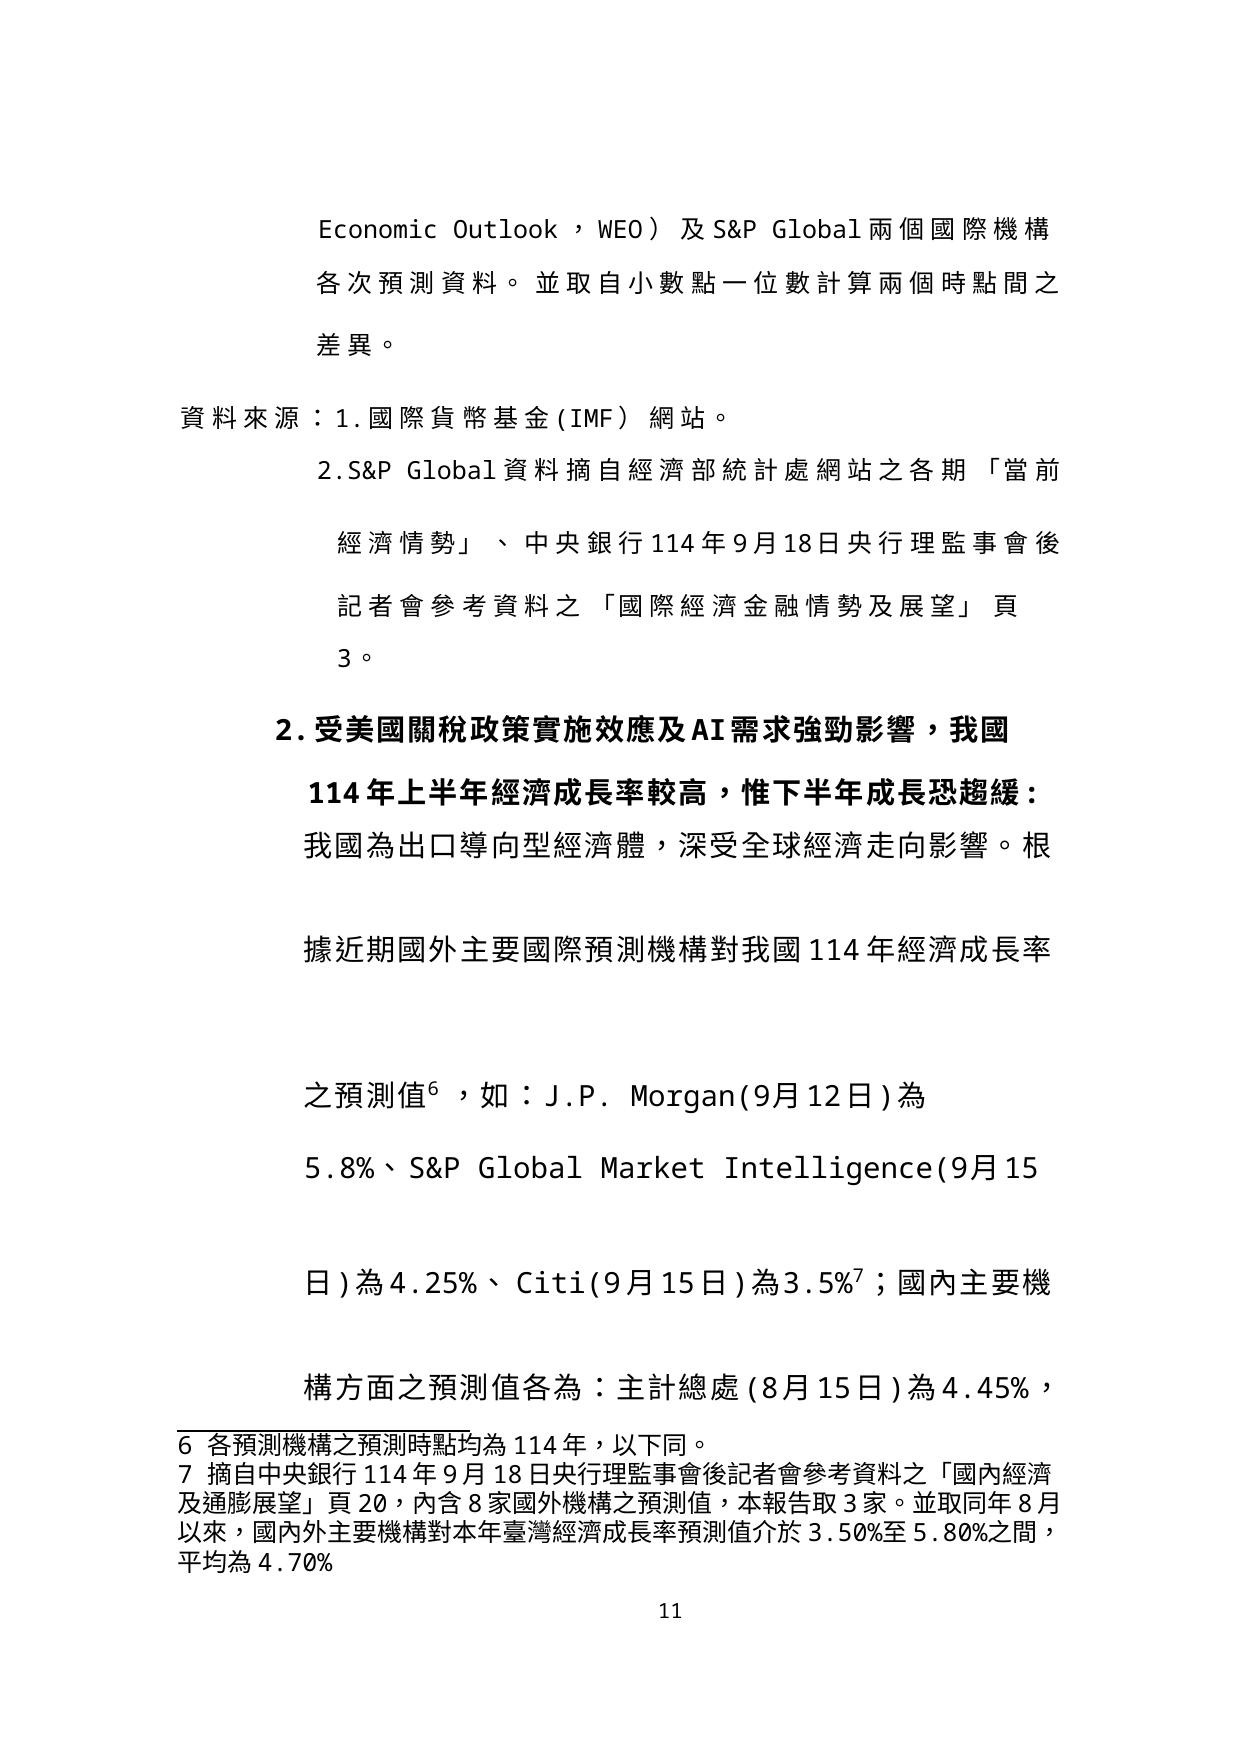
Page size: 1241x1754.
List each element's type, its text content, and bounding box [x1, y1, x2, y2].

text 摘自中央銀行114年9月18日央行理監事會後記者會參考資料之「國內經濟及通膨展望」頁20，內含8家國外機構之預測值，本報告取3家。並取同年8月以來，國內外主要機構對本年臺灣經濟成長率預測值介於3.50%至5.80%之間，平均為4.70% [177, 1460, 1063, 1577]
text Economic Outlook，WEO）及S&P Global兩個國際機構各次預測資料。並取自小數點一位數計算兩個時點間之差異。 [177, 177, 1063, 365]
text 2.受美國關稅政策實施效應及AI需求強勁影響，我國114年上半年經濟成長率較高，惟下半年成長恐趨緩:我國為出口導向型經濟體，深受全球經濟走向影響。根據近期國外主要國際預測機構對我國114年經濟成長率之預測值，如：J.P. Morgan(9月12日)為5.8%、S&P Global Market Intelligence(9月15日)為4.25%、Citi(9月15日)為3.5%；國內主要機構方面之預測值各為：主計總處(8月15日)為4.45%， [266, 677, 1063, 1427]
text 資料來源：1.國際貨幣基金(IMF）網站。 [177, 365, 1063, 427]
text 各預測機構之預測時點均為114年，以下同。 [177, 1431, 1063, 1460]
text 2.S&P Global資料摘自經濟部統計處網站之各期「當前經濟情勢」、中央銀行114年9月18日央行理監事會後記者會參考資料之「國際經濟金融情勢及展望」頁3。 [304, 427, 1063, 677]
